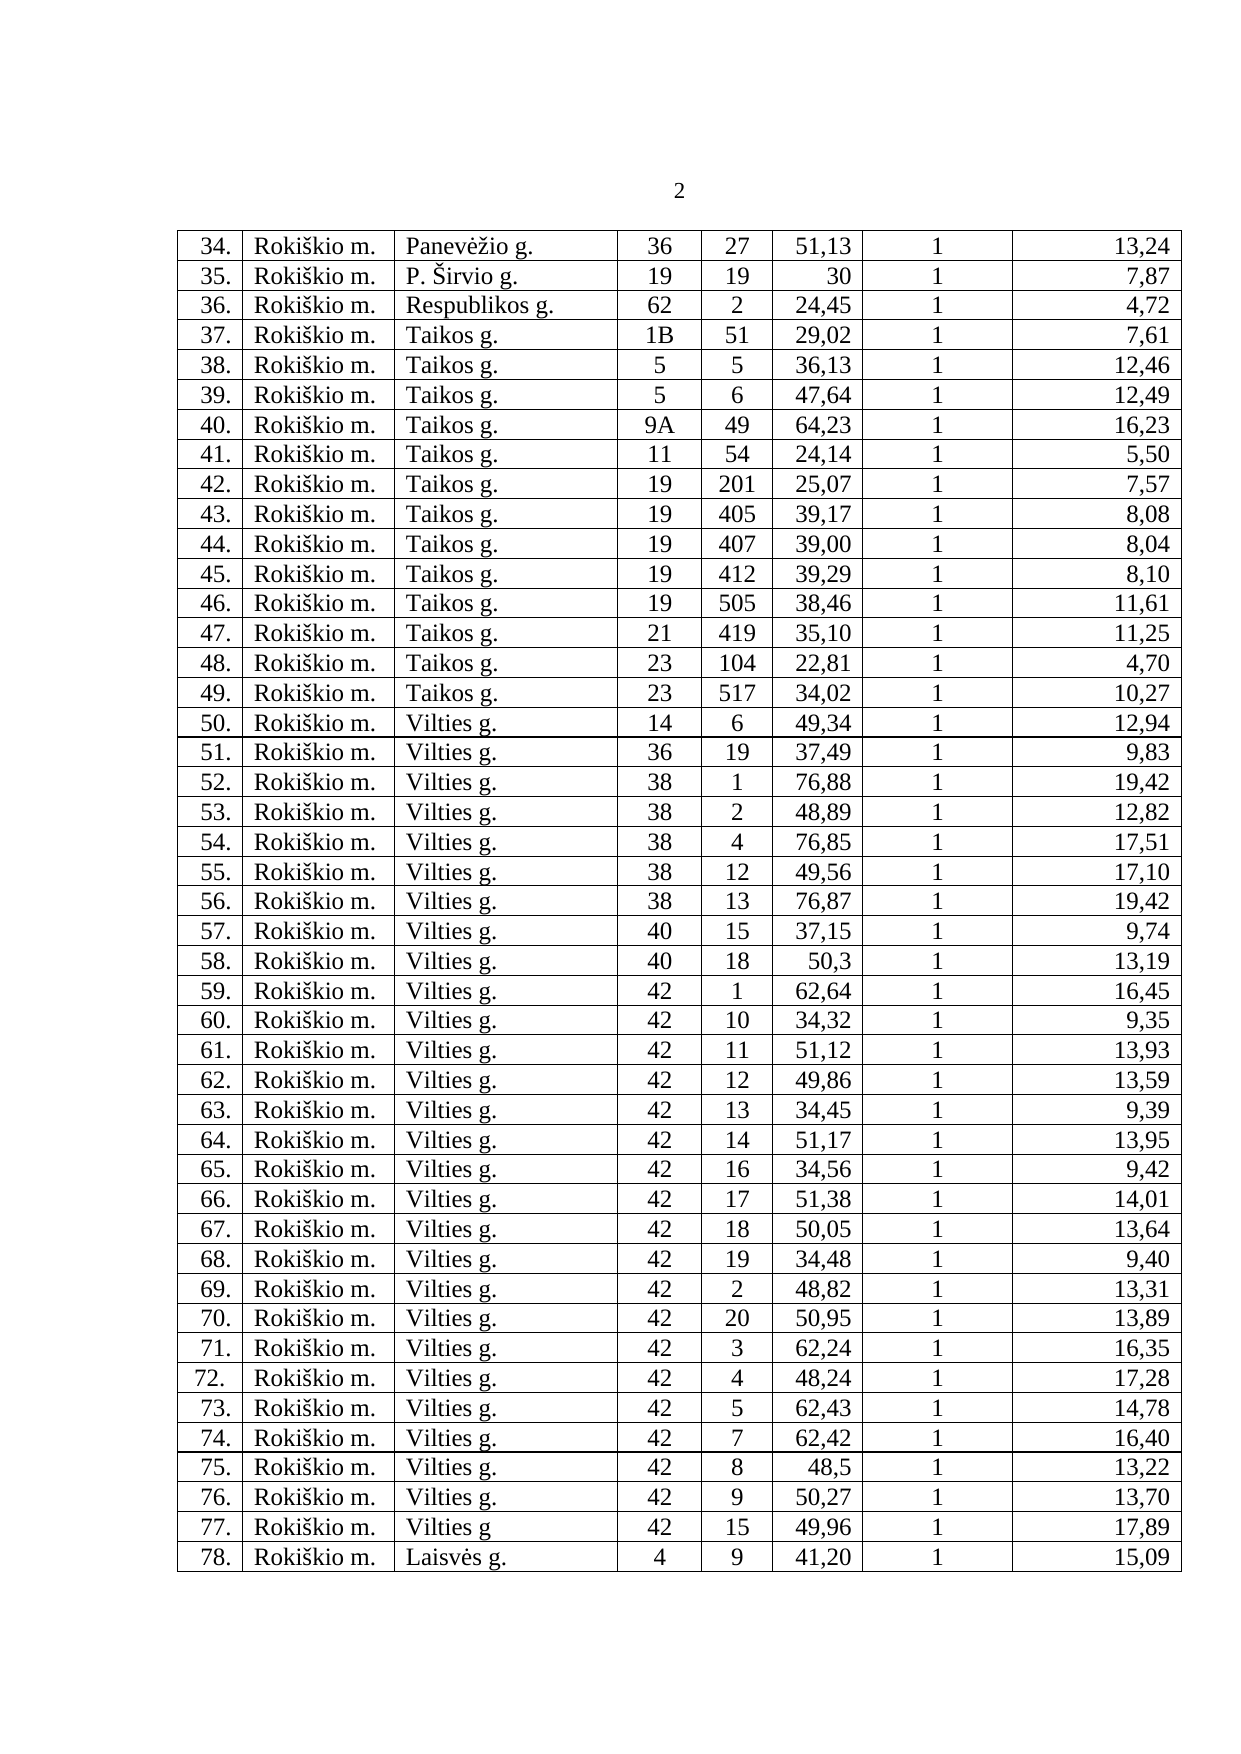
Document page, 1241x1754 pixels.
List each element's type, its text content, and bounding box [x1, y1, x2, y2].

table_cell 104 [702, 648, 772, 677]
table_cell Rokiškio m. [243, 1482, 394, 1511]
table_cell 4 [702, 827, 772, 856]
table_cell 34,48 [773, 1244, 862, 1273]
table_cell 23 [618, 678, 701, 707]
table_cell 22,81 [773, 648, 862, 677]
table_cell 17,89 [1013, 1512, 1181, 1541]
table_cell 49,96 [773, 1512, 862, 1541]
table_cell 11,25 [1013, 618, 1181, 647]
table_cell 1 [863, 231, 1012, 260]
table_cell 76,88 [773, 767, 862, 796]
table_cell 42 [618, 1393, 701, 1422]
table_cell Rokiškio m. [243, 380, 394, 409]
table_cell 62,24 [773, 1333, 862, 1362]
table_cell 52. [178, 767, 242, 796]
table_cell 39. [178, 380, 242, 409]
table_cell 42 [618, 1184, 701, 1213]
table_cell Taikos g. [395, 499, 617, 528]
table_cell 27 [702, 231, 772, 260]
table_cell Vilties g. [395, 1482, 617, 1511]
table_cell 13,22 [1013, 1453, 1181, 1481]
table_cell 12,46 [1013, 350, 1181, 379]
table_cell 17 [702, 1184, 772, 1213]
table_cell 37. [178, 320, 242, 349]
table_cell 1 [863, 410, 1012, 438]
table_cell Vilties g. [395, 797, 617, 826]
table_cell 1 [863, 1035, 1012, 1064]
table_cell 1 [863, 350, 1012, 379]
table_cell 50. [178, 708, 242, 736]
table_cell 51. [178, 738, 242, 766]
table_cell 51 [702, 320, 772, 349]
table_cell 7 [702, 1423, 772, 1451]
table_cell 15 [702, 916, 772, 945]
table_cell 23 [618, 648, 701, 677]
table_cell 5 [618, 350, 701, 379]
table_cell Vilties g. [395, 1065, 617, 1094]
table_cell 48,24 [773, 1363, 862, 1392]
table_cell 39,00 [773, 529, 862, 558]
table_cell 42 [618, 1155, 701, 1183]
table_cell 1 [863, 469, 1012, 498]
table_cell Vilties g. [395, 1155, 617, 1183]
table_cell 13,64 [1013, 1214, 1181, 1243]
table_cell 1 [863, 1512, 1012, 1541]
table_cell 68. [178, 1244, 242, 1273]
table_cell 8,04 [1013, 529, 1181, 558]
table_cell 69. [178, 1274, 242, 1302]
table_cell Taikos g. [395, 618, 617, 647]
table_cell 11 [618, 440, 701, 468]
table_cell 13 [702, 886, 772, 915]
table_cell 34,56 [773, 1155, 862, 1183]
table_cell 9 [702, 1542, 772, 1571]
table_cell 50,27 [773, 1482, 862, 1511]
table_cell 8,08 [1013, 499, 1181, 528]
table_cell 56. [178, 886, 242, 915]
table_cell Vilties g. [395, 976, 617, 1004]
table_cell 42 [618, 1214, 701, 1243]
table_cell 19 [618, 529, 701, 558]
table_cell 54 [702, 440, 772, 468]
table_cell 1 [863, 1125, 1012, 1153]
table_cell Taikos g. [395, 559, 617, 587]
table_cell Vilties g. [395, 1244, 617, 1273]
table_cell 2 [702, 291, 772, 319]
table_cell Taikos g. [395, 529, 617, 558]
table_cell 19 [702, 1244, 772, 1273]
table_cell 19 [618, 589, 701, 617]
table_cell Vilties g. [395, 1125, 617, 1153]
table_cell 49 [702, 410, 772, 438]
table_cell 1 [863, 589, 1012, 617]
table_cell 9,83 [1013, 738, 1181, 766]
table_cell Rokiškio m. [243, 708, 394, 736]
table_cell 1 [863, 380, 1012, 409]
table_cell 76. [178, 1482, 242, 1511]
table_cell 34,32 [773, 1006, 862, 1034]
table_cell 73. [178, 1393, 242, 1422]
table_cell 20 [702, 1304, 772, 1332]
table_cell Rokiškio m. [243, 678, 394, 707]
table_cell 38 [618, 827, 701, 856]
table_cell 11 [702, 1035, 772, 1064]
table_cell 54. [178, 827, 242, 856]
table_cell 62,42 [773, 1423, 862, 1451]
table_cell 38 [618, 797, 701, 826]
table_cell 1 [863, 1453, 1012, 1481]
table_cell 18 [702, 1214, 772, 1243]
table_cell 1 [863, 916, 1012, 945]
table_cell Rokiškio m. [243, 1244, 394, 1273]
table_cell 9 [702, 1482, 772, 1511]
table_cell 42 [618, 1006, 701, 1034]
table_cell 24,45 [773, 291, 862, 319]
table_cell 42 [618, 1333, 701, 1362]
table_cell Rokiškio m. [243, 827, 394, 856]
table_cell 37,49 [773, 738, 862, 766]
table_cell Rokiškio m. [243, 1155, 394, 1183]
table_cell Rokiškio m. [243, 1214, 394, 1243]
table_cell Rokiškio m. [243, 648, 394, 677]
table_cell 48,5 [773, 1453, 862, 1481]
table_cell Vilties g [395, 1512, 617, 1541]
table_cell 42 [618, 1244, 701, 1273]
table_cell 78. [178, 1542, 242, 1571]
table_cell 15,09 [1013, 1542, 1181, 1571]
table_cell 65. [178, 1155, 242, 1183]
table_cell Rokiškio m. [243, 1095, 394, 1124]
table_cell 21 [618, 618, 701, 647]
table_cell 75. [178, 1453, 242, 1481]
table_cell Rokiškio m. [243, 1035, 394, 1064]
table_cell 8,10 [1013, 559, 1181, 587]
table_cell 4,72 [1013, 291, 1181, 319]
table_cell 14 [618, 708, 701, 736]
table_cell 12 [702, 857, 772, 885]
table_cell 1 [863, 1065, 1012, 1094]
table_cell 76,85 [773, 827, 862, 856]
table_cell Rokiškio m. [243, 738, 394, 766]
table_cell 42. [178, 469, 242, 498]
table_cell Vilties g. [395, 1304, 617, 1332]
table_cell 1 [863, 1482, 1012, 1511]
table_cell 1 [863, 559, 1012, 587]
table_cell 1 [863, 827, 1012, 856]
table_cell 19,42 [1013, 886, 1181, 915]
table_cell 77. [178, 1512, 242, 1541]
table_cell 1 [863, 1006, 1012, 1034]
table_cell 61. [178, 1035, 242, 1064]
table_cell Rokiškio m. [243, 1512, 394, 1541]
table_cell Vilties g. [395, 1453, 617, 1481]
table_cell 74. [178, 1423, 242, 1451]
table_cell 1 [863, 499, 1012, 528]
table_cell Rokiškio m. [243, 440, 394, 468]
table_cell 7,87 [1013, 261, 1181, 289]
table_cell 1 [863, 1363, 1012, 1392]
table_cell 50,3 [773, 946, 862, 975]
table_cell Vilties g. [395, 1333, 617, 1362]
table_cell 405 [702, 499, 772, 528]
table_cell 13,93 [1013, 1035, 1181, 1064]
table_cell 19,42 [1013, 767, 1181, 796]
table_cell Vilties g. [395, 1363, 617, 1392]
table_cell Vilties g. [395, 1184, 617, 1213]
table_cell 17,10 [1013, 857, 1181, 885]
table_cell 16,23 [1013, 410, 1181, 438]
table_cell 30 [773, 261, 862, 289]
table_cell 16,35 [1013, 1333, 1181, 1362]
table_cell 1 [863, 767, 1012, 796]
table_cell Vilties g. [395, 767, 617, 796]
table_cell 19 [618, 261, 701, 289]
table_cell 42 [618, 1482, 701, 1511]
table_cell 4,70 [1013, 648, 1181, 677]
table_cell Rokiškio m. [243, 469, 394, 498]
table_cell 1 [863, 1423, 1012, 1451]
table_cell 42 [618, 1512, 701, 1541]
table_cell 517 [702, 678, 772, 707]
table_cell 14 [702, 1125, 772, 1153]
table_cell 48,89 [773, 797, 862, 826]
table_cell Rokiškio m. [243, 1184, 394, 1213]
table_cell Taikos g. [395, 440, 617, 468]
table_cell 1 [863, 320, 1012, 349]
table_cell 1 [863, 708, 1012, 736]
table_cell 5 [702, 1393, 772, 1422]
table_cell Vilties g. [395, 708, 617, 736]
table_cell 42 [618, 1274, 701, 1302]
table_cell 7,61 [1013, 320, 1181, 349]
table_cell 42 [618, 1065, 701, 1094]
table_cell 67. [178, 1214, 242, 1243]
table_cell 17,28 [1013, 1363, 1181, 1392]
table_cell 1 [863, 1155, 1012, 1183]
table_cell 9,40 [1013, 1244, 1181, 1273]
table_cell 18 [702, 946, 772, 975]
table_cell 14,78 [1013, 1393, 1181, 1422]
table_cell Rokiškio m. [243, 410, 394, 438]
table_cell 1 [863, 1393, 1012, 1422]
table_cell 1 [863, 678, 1012, 707]
table_cell 70. [178, 1304, 242, 1332]
table_cell 7,57 [1013, 469, 1181, 498]
table_cell 36 [618, 231, 701, 260]
table_cell 51,17 [773, 1125, 862, 1153]
table_cell Rokiškio m. [243, 1333, 394, 1362]
table_cell 19 [618, 469, 701, 498]
table_cell Rokiškio m. [243, 797, 394, 826]
table_cell 71. [178, 1333, 242, 1362]
table_cell 12,82 [1013, 797, 1181, 826]
table_cell 42 [618, 1304, 701, 1332]
table_cell 1 [863, 797, 1012, 826]
table_cell 4 [702, 1363, 772, 1392]
table_cell 48. [178, 648, 242, 677]
table_cell 62 [618, 291, 701, 319]
table_cell 1 [863, 648, 1012, 677]
table_cell 62. [178, 1065, 242, 1094]
table_cell 49,56 [773, 857, 862, 885]
table_cell 50,95 [773, 1304, 862, 1332]
table_cell Vilties g. [395, 1423, 617, 1451]
table_cell 72. [178, 1363, 242, 1392]
table_cell 43. [178, 499, 242, 528]
table_cell 63. [178, 1095, 242, 1124]
table_cell Rokiškio m. [243, 529, 394, 558]
table_cell 13,19 [1013, 946, 1181, 975]
table_cell Panevėžio g. [395, 231, 617, 260]
table_cell 13,89 [1013, 1304, 1181, 1332]
table_cell 50,05 [773, 1214, 862, 1243]
table_cell 10,27 [1013, 678, 1181, 707]
table_cell 3 [702, 1333, 772, 1362]
table_cell Rokiškio m. [243, 559, 394, 587]
table_cell 16,40 [1013, 1423, 1181, 1451]
table_cell 13,59 [1013, 1065, 1181, 1094]
table_cell Rokiškio m. [243, 231, 394, 260]
table_cell Taikos g. [395, 678, 617, 707]
table_cell 53. [178, 797, 242, 826]
table_cell 16,45 [1013, 976, 1181, 1004]
table_cell 24,14 [773, 440, 862, 468]
table_cell 1 [863, 1542, 1012, 1571]
table_cell Vilties g. [395, 1006, 617, 1034]
table_cell Vilties g. [395, 827, 617, 856]
table_cell 57. [178, 916, 242, 945]
table_cell 46. [178, 589, 242, 617]
table_cell 76,87 [773, 886, 862, 915]
table_cell 12 [702, 1065, 772, 1094]
table_cell 1 [863, 946, 1012, 975]
table_cell 15 [702, 1512, 772, 1541]
table_cell 4 [618, 1542, 701, 1571]
table_cell 36,13 [773, 350, 862, 379]
table_cell Rokiškio m. [243, 589, 394, 617]
table_cell 1 [863, 291, 1012, 319]
table_cell 5 [618, 380, 701, 409]
table_cell 44. [178, 529, 242, 558]
table_cell 5 [702, 350, 772, 379]
table_cell 5,50 [1013, 440, 1181, 468]
table_cell 34,45 [773, 1095, 862, 1124]
table_cell Rokiškio m. [243, 1542, 394, 1571]
table_cell 13 [702, 1095, 772, 1124]
table_cell 1 [863, 529, 1012, 558]
table_cell 407 [702, 529, 772, 558]
table_cell 51,12 [773, 1035, 862, 1064]
table_cell Taikos g. [395, 648, 617, 677]
table_cell 29,02 [773, 320, 862, 349]
table_cell 42 [618, 1125, 701, 1153]
table_cell Vilties g. [395, 946, 617, 975]
table_cell 40 [618, 946, 701, 975]
table_cell 64. [178, 1125, 242, 1153]
table_cell Rokiškio m. [243, 1125, 394, 1153]
table_cell 51,38 [773, 1184, 862, 1213]
table_cell 51,13 [773, 231, 862, 260]
table_cell 13,95 [1013, 1125, 1181, 1153]
table_cell 48,82 [773, 1274, 862, 1302]
table_cell 8 [702, 1453, 772, 1481]
table_cell 19 [702, 261, 772, 289]
table_cell 1 [863, 618, 1012, 647]
table_cell 58. [178, 946, 242, 975]
table_cell 34,02 [773, 678, 862, 707]
table_cell Rokiškio m. [243, 499, 394, 528]
table_cell 1 [863, 886, 1012, 915]
table_cell 36. [178, 291, 242, 319]
table_cell Taikos g. [395, 350, 617, 379]
table_cell 38,46 [773, 589, 862, 617]
table_cell Rokiškio m. [243, 1274, 394, 1302]
table_cell 47,64 [773, 380, 862, 409]
table_cell 12,49 [1013, 380, 1181, 409]
table_cell 2 [702, 797, 772, 826]
table_cell 13,70 [1013, 1482, 1181, 1511]
table_cell 38 [618, 886, 701, 915]
table_cell Vilties g. [395, 1095, 617, 1124]
table_cell 1 [863, 976, 1012, 1004]
table_cell 17,51 [1013, 827, 1181, 856]
table_cell 6 [702, 708, 772, 736]
table_cell 49,86 [773, 1065, 862, 1094]
table_cell 13,31 [1013, 1274, 1181, 1302]
table_cell 42 [618, 976, 701, 1004]
table_cell 1 [863, 1184, 1012, 1213]
table_cell 38 [618, 857, 701, 885]
table_cell 25,07 [773, 469, 862, 498]
table_cell 505 [702, 589, 772, 617]
table_cell Vilties g. [395, 1035, 617, 1064]
table_cell Rokiškio m. [243, 1363, 394, 1392]
table_cell Rokiškio m. [243, 1393, 394, 1422]
table_cell Rokiškio m. [243, 946, 394, 975]
table_cell Rokiškio m. [243, 886, 394, 915]
table_cell 38. [178, 350, 242, 379]
table_cell Vilties g. [395, 1393, 617, 1422]
table_cell 42 [618, 1095, 701, 1124]
table_cell 1 [863, 1274, 1012, 1302]
table_cell 1 [863, 857, 1012, 885]
table_cell P. Širvio g. [395, 261, 617, 289]
table_cell Rokiškio m. [243, 857, 394, 885]
table_cell 38 [618, 767, 701, 796]
table_cell 13,24 [1013, 231, 1181, 260]
table_cell Vilties g. [395, 1274, 617, 1302]
table_cell 40 [618, 916, 701, 945]
table_cell 55. [178, 857, 242, 885]
table_cell 35,10 [773, 618, 862, 647]
table_cell 1 [863, 440, 1012, 468]
table_cell Rokiškio m. [243, 1423, 394, 1451]
table_cell Vilties g. [395, 1214, 617, 1243]
table_cell 59. [178, 976, 242, 1004]
table_cell 9,35 [1013, 1006, 1181, 1034]
table_cell Vilties g. [395, 738, 617, 766]
table_cell Laisvės g. [395, 1542, 617, 1571]
table_cell 37,15 [773, 916, 862, 945]
table_cell Rokiškio m. [243, 767, 394, 796]
table_cell 412 [702, 559, 772, 587]
table_cell Rokiškio m. [243, 976, 394, 1004]
table_cell 42 [618, 1035, 701, 1064]
table_cell 1 [863, 1304, 1012, 1332]
table_cell 1 [863, 1214, 1012, 1243]
table_cell 60. [178, 1006, 242, 1034]
table_cell 41. [178, 440, 242, 468]
table_cell 9A [618, 410, 701, 438]
table_cell 16 [702, 1155, 772, 1183]
table_cell Respublikos g. [395, 291, 617, 319]
table_cell 42 [618, 1423, 701, 1451]
table_cell Rokiškio m. [243, 291, 394, 319]
table_cell 42 [618, 1363, 701, 1392]
table_cell 19 [618, 559, 701, 587]
table_cell 9,39 [1013, 1095, 1181, 1124]
table_cell Taikos g. [395, 469, 617, 498]
table_cell 1 [702, 976, 772, 1004]
table_cell 12,94 [1013, 708, 1181, 736]
table_cell 62,64 [773, 976, 862, 1004]
table_cell Rokiškio m. [243, 1304, 394, 1332]
table_cell 62,43 [773, 1393, 862, 1422]
table_cell Vilties g. [395, 886, 617, 915]
table_cell Rokiškio m. [243, 350, 394, 379]
table_cell 66. [178, 1184, 242, 1213]
table_cell 40. [178, 410, 242, 438]
table_cell 201 [702, 469, 772, 498]
table_cell Rokiškio m. [243, 261, 394, 289]
table_cell 10 [702, 1006, 772, 1034]
table_cell Rokiškio m. [243, 916, 394, 945]
table_cell 64,23 [773, 410, 862, 438]
table_cell 49. [178, 678, 242, 707]
table_cell 42 [618, 1453, 701, 1481]
table_cell 39,17 [773, 499, 862, 528]
table_cell 34. [178, 231, 242, 260]
table_cell 1 [863, 1095, 1012, 1124]
table_cell 1B [618, 320, 701, 349]
table_cell 419 [702, 618, 772, 647]
table_cell Rokiškio m. [243, 1006, 394, 1034]
table_cell 1 [863, 1333, 1012, 1362]
table_cell Rokiškio m. [243, 320, 394, 349]
table_cell 1 [863, 738, 1012, 766]
table_cell 14,01 [1013, 1184, 1181, 1213]
table_cell 35. [178, 261, 242, 289]
table_cell 19 [618, 499, 701, 528]
table_cell Vilties g. [395, 857, 617, 885]
table_cell 39,29 [773, 559, 862, 587]
table_cell 1 [863, 1244, 1012, 1273]
table_cell 49,34 [773, 708, 862, 736]
table_cell 41,20 [773, 1542, 862, 1571]
table_cell 45. [178, 559, 242, 587]
table_cell 11,61 [1013, 589, 1181, 617]
table_cell 1 [702, 767, 772, 796]
table_cell 9,74 [1013, 916, 1181, 945]
table_cell Taikos g. [395, 320, 617, 349]
table_cell Rokiškio m. [243, 1453, 394, 1481]
table_cell Taikos g. [395, 380, 617, 409]
table_cell 2 [702, 1274, 772, 1302]
table_cell 19 [702, 738, 772, 766]
table_cell Vilties g. [395, 916, 617, 945]
table_cell 1 [863, 261, 1012, 289]
table_cell 47. [178, 618, 242, 647]
table_cell Rokiškio m. [243, 1065, 394, 1094]
table_cell 6 [702, 380, 772, 409]
table_cell 9,42 [1013, 1155, 1181, 1183]
table_cell Taikos g. [395, 589, 617, 617]
table_cell Rokiškio m. [243, 618, 394, 647]
table_cell 36 [618, 738, 701, 766]
table_cell Taikos g. [395, 410, 617, 438]
